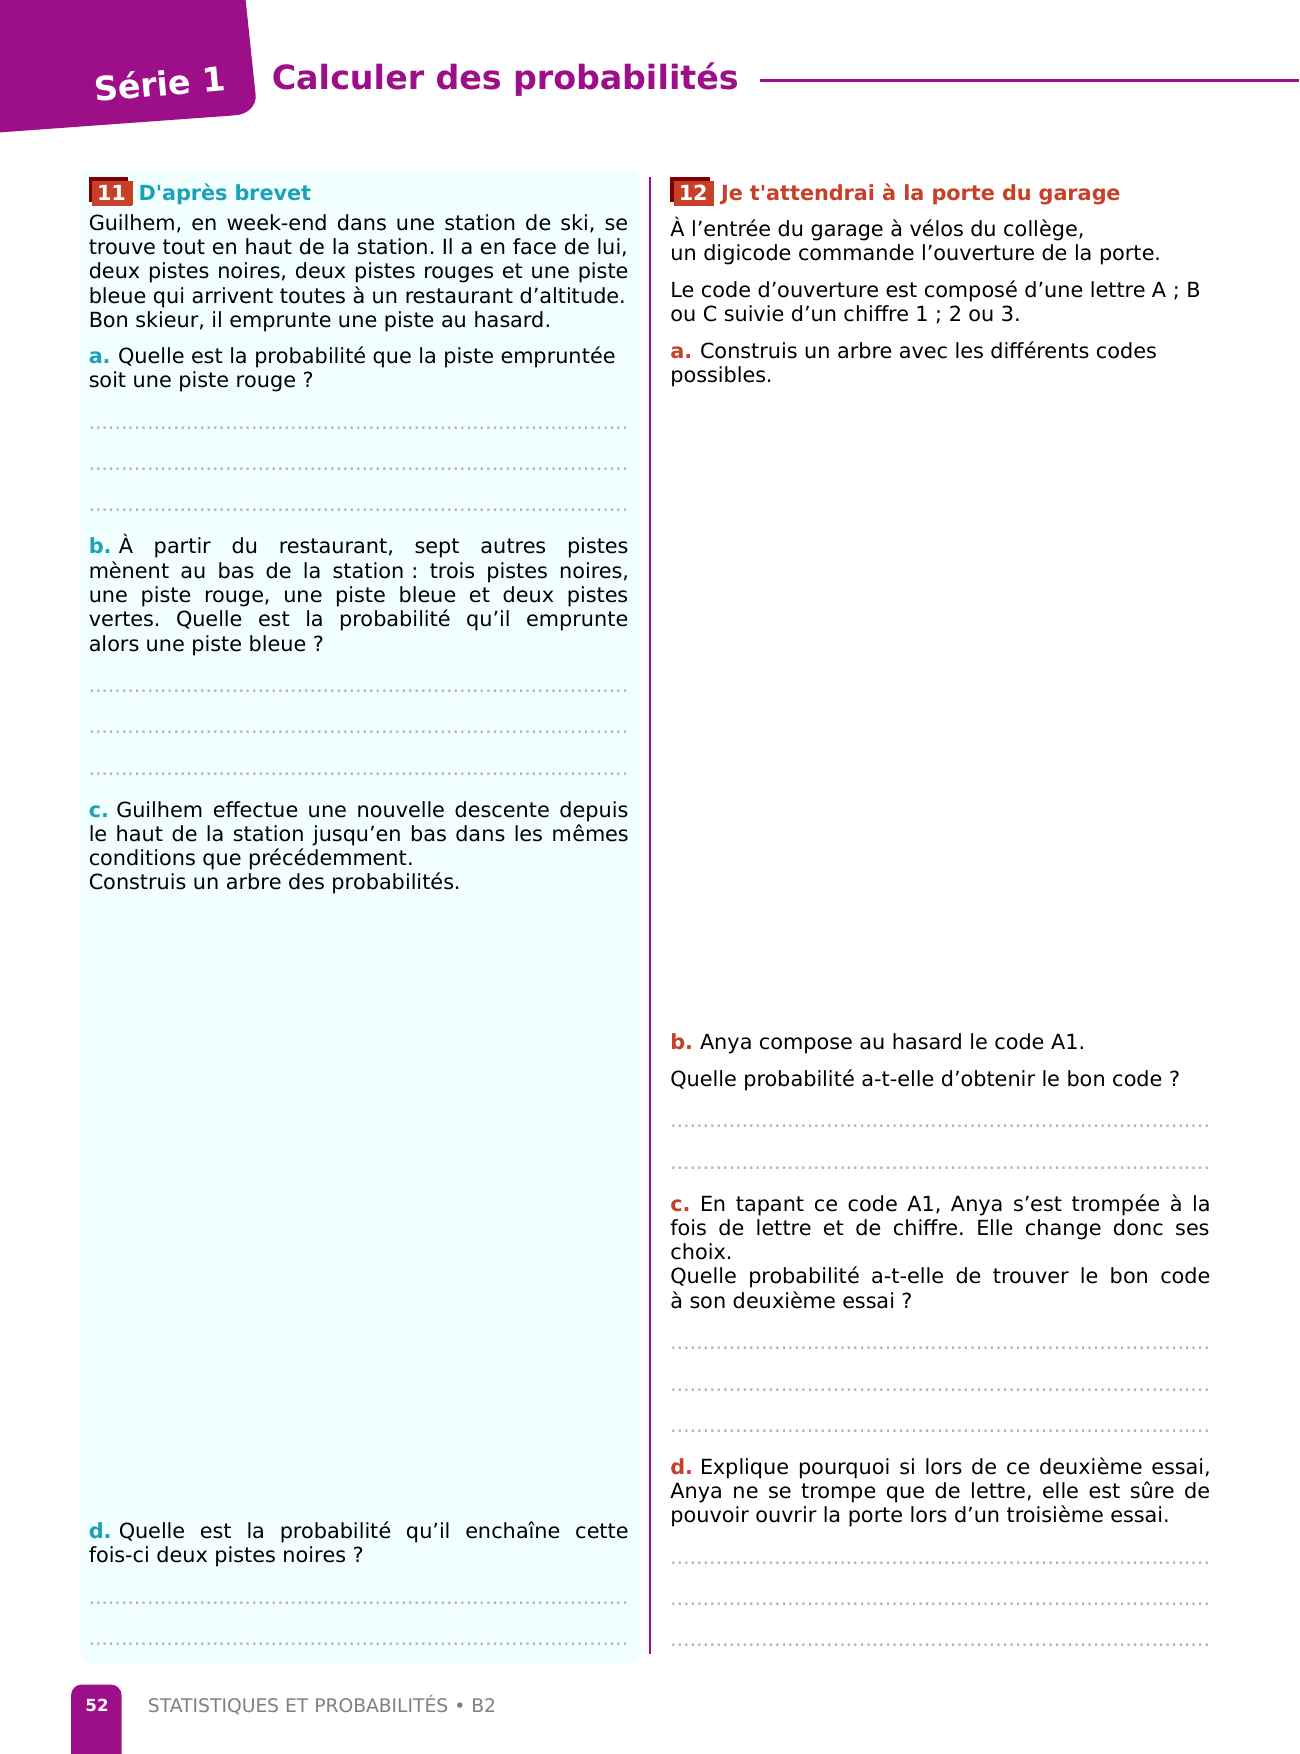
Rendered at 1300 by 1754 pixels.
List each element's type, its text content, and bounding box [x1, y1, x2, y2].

text Le code d’ouverture est composé d’une lettre A ; B ou C suivie d’un chiffre 1 ; 2 ou 3. [670, 278, 1211, 327]
subtitle Je t'attendrai à la porte du garage [710, 177, 1211, 205]
text Quelle probabilité a-t-elle d’obtenir le bon code ? [670, 1067, 1211, 1091]
list Anya compose au hasard le code A1. [670, 1030, 1211, 1055]
list En tapant ce code A1, Anya s’est trompée à la fois de lettre et de chiffre. Elle change donc ses choix. Quelle probabilité a-t-elle de trouver le bon code à son deuxième essai ? [670, 1192, 1211, 1313]
list Construis un arbre avec les différents codes possibles. [670, 339, 1211, 388]
text À l’entrée du garage à vélos du collège, un digicode commande l’ouverture de la porte. [670, 217, 1211, 266]
list Explique pourquoi si lors de ce deuxième essai, Anya ne se trompe que de lettre, elle est sûre de pouvoir ouvrir la porte lors d’un troisième essai. [670, 1455, 1211, 1528]
